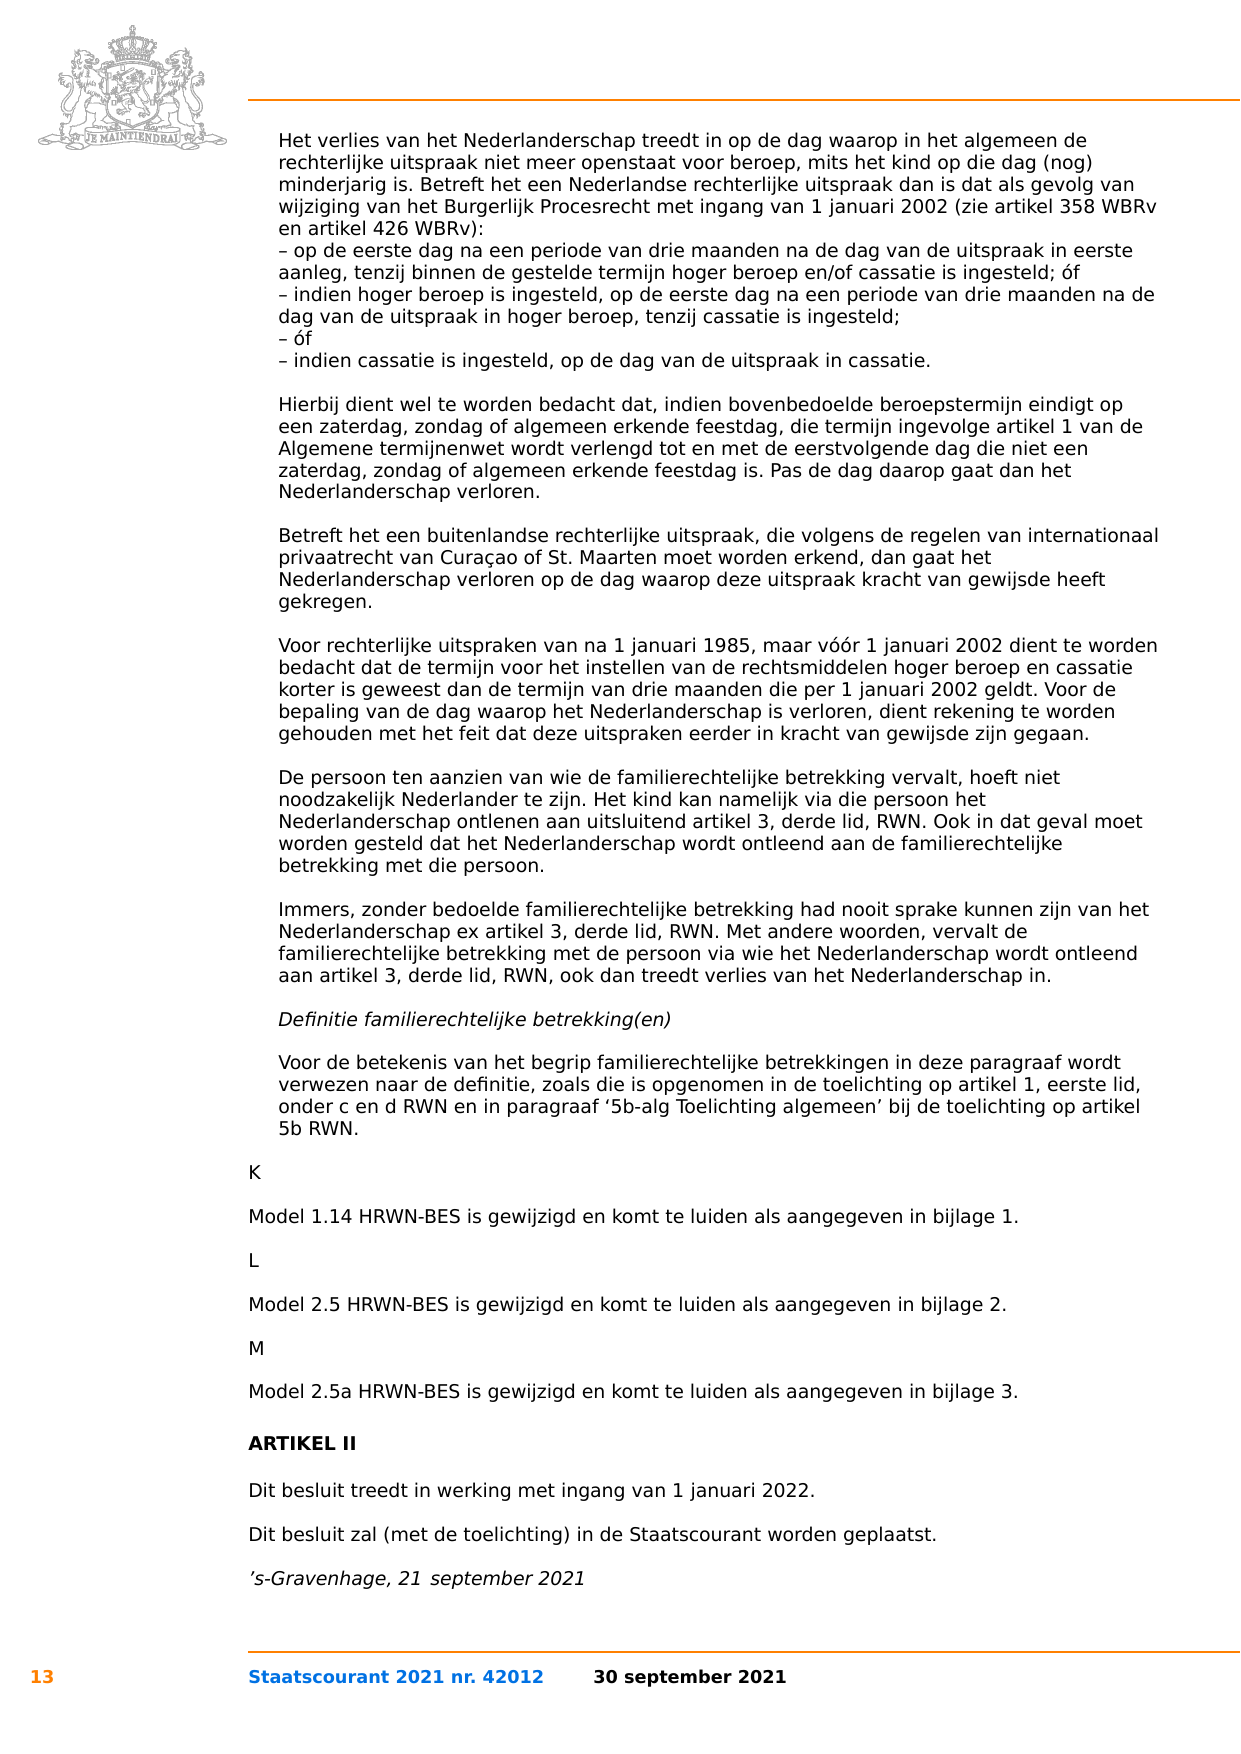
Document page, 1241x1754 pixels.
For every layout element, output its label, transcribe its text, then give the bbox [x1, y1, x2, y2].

text Betreft het een buitenlandse rechterlijke uitspraak, die volgens de regelen van internationaal privaatrecht van Curaçao of St. Maarten moet worden erkend, dan gaat het Nederlanderschap verloren op de dag waarop deze uitspraak kracht van gewijsde heeft gekregen. [278, 525, 1163, 613]
text Immers, zonder bedoelde familierechtelijke betrekking had nooit sprake kunnen zijn van het Nederlanderschap ex artikel 3, derde lid, RWN. Met andere woorden, vervalt de familierechtelijke betrekking met de persoon via wie het Nederlanderschap wordt ontleend aan artikel 3, derde lid, RWN, ook dan treedt verlies van het Nederlanderschap in. [278, 899, 1163, 987]
text M [248, 1337, 1163, 1359]
text – indien cassatie is ingesteld, op de dag van de uitspraak in cassatie. [278, 350, 1163, 372]
text Model 2.5 HRWN-BES is gewijzigd en komt te luiden als aangegeven in bijlage 2. [248, 1294, 1163, 1316]
picture [38, 25, 227, 150]
text Voor de betekenis van het begrip familierechtelijke betrekkingen in deze paragraaf wordt verwezen naar de definitie, zoals die is opgenomen in de toelichting op artikel 1, eerste lid, onder c en d RWN en in paragraaf ‘5b-alg Toelichting algemeen’ bij de toelichting op artikel 5b RWN. [278, 1052, 1163, 1140]
text Dit besluit treedt in werking met ingang van 1 januari 2022. [248, 1480, 1163, 1502]
text ’s-Gravenhage, 21 september 2021 [248, 1568, 1163, 1590]
text Model 1.14 HRWN-BES is gewijzigd en komt te luiden als aangegeven in bijlage 1. [248, 1206, 1163, 1228]
text – op de eerste dag na een periode van drie maanden na de dag van de uitspraak in eerste aanleg, tenzij binnen de gestelde termijn hoger beroep en/of cassatie is ingesteld; óf [278, 240, 1163, 284]
text De persoon ten aanzien van wie de familierechtelijke betrekking vervalt, hoeft niet noodzakelijk Nederlander te zijn. Het kind kan namelijk via die persoon het Nederlanderschap ontlenen aan uitsluitend artikel 3, derde lid, RWN. Ook in dat geval moet worden gesteld dat het Nederlanderschap wordt ontleend aan de familierechtelijke betrekking met die persoon. [278, 767, 1163, 877]
text Dit besluit zal (met de toelichting) in de Staatscourant worden geplaatst. [248, 1524, 1163, 1546]
text Hierbij dient wel te worden bedacht dat, indien bovenbedoelde beroepstermijn eindigt op een zaterdag, zondag of algemeen erkende feestdag, die termijn ingevolge artikel 1 van de Algemene termijnenwet wordt verlengd tot en met de eerstvolgende dag die niet een zaterdag, zondag of algemeen erkende feestdag is. Pas de dag daarop gaat dan het Nederlanderschap verloren. [278, 393, 1163, 503]
text K [248, 1162, 1163, 1184]
text Het verlies van het Nederlanderschap treedt in op de dag waarop in het algemeen de rechterlijke uitspraak niet meer openstaat voor beroep, mits het kind op die dag (nog) minderjarig is. Betreft het een Nederlandse rechterlijke uitspraak dan is dat als gevolg van wijziging van het Burgerlijk Procesrecht met ingang van 1 januari 2002 (zie artikel 358 WBRv en artikel 426 WBRv): [278, 130, 1163, 240]
text Model 2.5a HRWN-BES is gewijzigd en komt te luiden als aangegeven in bijlage 3. [248, 1381, 1163, 1403]
subtitle Definitie familierechtelijke betrekking(en) [278, 1008, 1163, 1030]
subtitle ARTIKEL II [248, 1433, 1163, 1455]
text L [248, 1250, 1163, 1272]
text Voor rechterlijke uitspraken van na 1 januari 1985, maar vóór 1 januari 2002 dient te worden bedacht dat de termijn voor het instellen van de rechtsmiddelen hoger beroep en cassatie korter is geweest dan de termijn van drie maanden die per 1 januari 2002 geldt. Voor de bepaling van de dag waarop het Nederlanderschap is verloren, dient rekening te worden gehouden met het feit dat deze uitspraken eerder in kracht van gewijsde zijn gegaan. [278, 635, 1163, 745]
text – indien hoger beroep is ingesteld, op de eerste dag na een periode van drie maanden na de dag van de uitspraak in hoger beroep, tenzij cassatie is ingesteld; [278, 284, 1163, 328]
text – óf [278, 328, 1163, 350]
